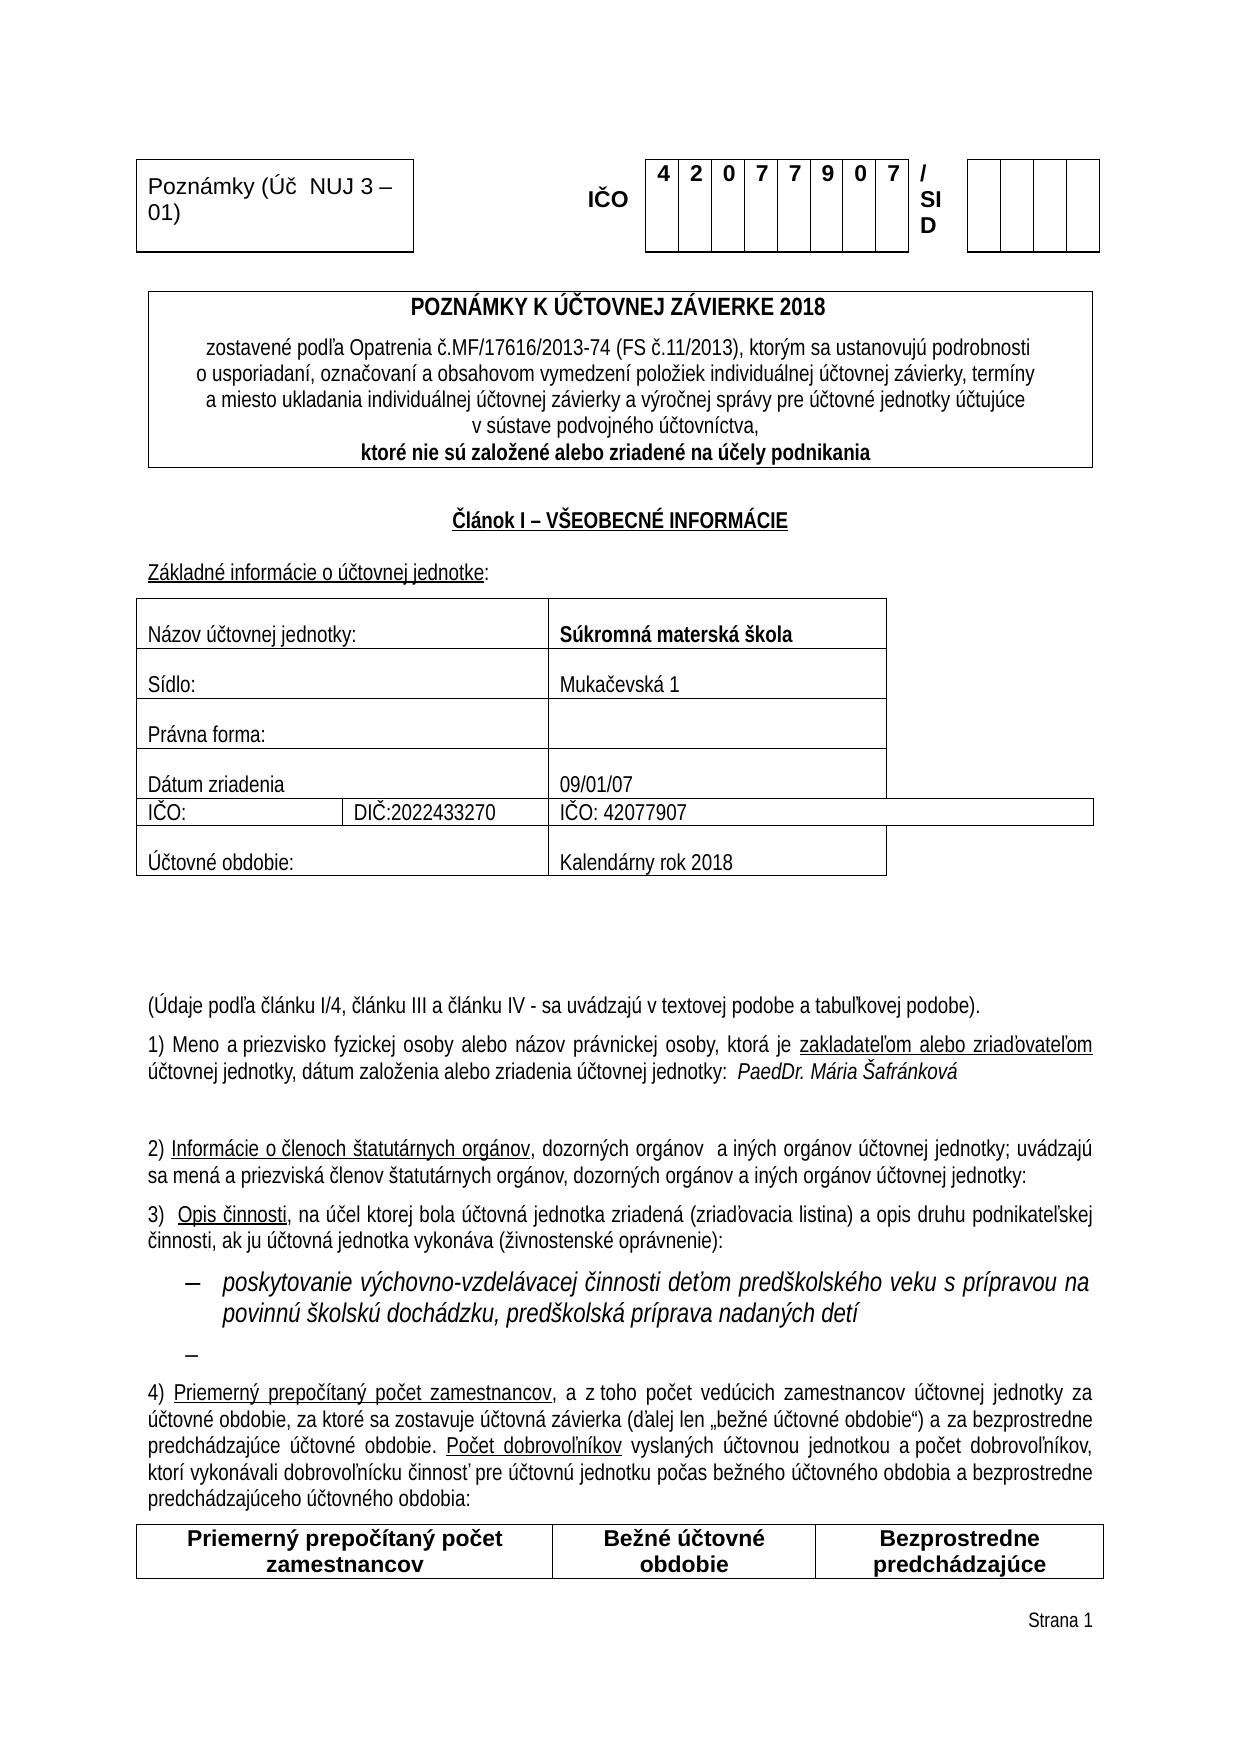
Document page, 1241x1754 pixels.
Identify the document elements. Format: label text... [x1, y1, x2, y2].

table_header /SID [909, 159, 967, 251]
text a miesto ukladania individuálnej účtovnej závierky a výročnej správy pre účtovné jednotky účtujúce [149, 385, 1092, 411]
table_cell DIČ:2022433270 [343, 799, 548, 825]
table_header Bezprostredne predchádzajúce [816, 1525, 1103, 1577]
table_cell IČO: 42077907 [549, 799, 1093, 825]
table_cell Dátum zriadenia [137, 749, 548, 797]
table_header 4 [646, 160, 678, 251]
table_cell Sídlo: [137, 649, 548, 697]
table_header 0 [712, 160, 744, 251]
table_cell Mukačevská 1 [549, 649, 886, 697]
table_header Priemerný prepočítaný počet zamestnancov [137, 1525, 552, 1577]
text zostavené podľa Opatrenia č.MF/17616/2013-74 (FS č.11/2013), ktorým sa ustanovujú podrobnosti o usporiadaní, označovaní a obsahovom vymedzení položiek individuálnej účtovnej závierky, termíny [149, 332, 1092, 385]
table_cell [887, 826, 1093, 875]
table_cell [887, 748, 1093, 797]
text Základné informácie o účtovnej jednotke: [148, 558, 1093, 585]
list poskytovanie výchovno-vzdelávacej činnosti deťom predškolského veku s prípravou na povinnú školskú dochádzku, predškolská príprava nadaných detí [185, 1266, 1093, 1328]
table_header 2 [679, 160, 711, 251]
table_header [968, 160, 1000, 251]
text 3) Opis činnosti, na účel ktorej bola účtovná jednotka zriadená (zriaďovacia listina) a opis druhu podnikateľskej činnosti, ak ju účtovná jednotka vykonáva (živnostenské oprávnenie): [148, 1201, 1093, 1253]
text POZNÁMKY K ÚČTOVNEJ ZÁVIERKE 2018 [149, 292, 1092, 321]
table_header 7 [778, 160, 810, 251]
table_header IČO [414, 159, 645, 251]
table_cell Právna forma: [137, 699, 548, 747]
table_header [1034, 160, 1066, 251]
text (Údaje podľa článku I/4, článku III a článku IV - sa uvádzajú v textovej podobe a tabuľkovej podobe). [148, 992, 1093, 1019]
table_header Názov účtovnej jednotky: [137, 599, 548, 647]
table_header Súkromná materská škola [549, 599, 886, 647]
text Článok I – VŠEOBECNÉ INFORMÁCIE [148, 507, 1093, 533]
table_header [1067, 160, 1099, 251]
table_header Poznámky (Úč NUJ 3 – 01) [137, 160, 413, 251]
table_header [1001, 160, 1033, 251]
table_cell [887, 698, 1093, 747]
table_cell [887, 648, 1093, 697]
table_cell Kalendárny rok 2018 [549, 826, 886, 875]
table_header 7 [876, 160, 908, 251]
table_header Bežné účtovné obdobie [553, 1525, 815, 1577]
table_header 0 [843, 160, 875, 251]
text v sústave podvojného účtovníctva, [149, 411, 1092, 438]
text 1) Meno a priezvisko fyzickej osoby alebo názov právnickej osoby, ktorá je zakladateľom alebo zriaďovateľom účtovnej jednotky, dátum založenia alebo zriadenia účtovnej jednotky: PaedDr. Mária Šafránková [148, 1031, 1093, 1084]
table_header [887, 598, 1093, 647]
table_cell [549, 699, 886, 747]
text 2) Informácie o členoch štatutárnych orgánov, dozorných orgánov a iných orgánov účtovnej jednotky; uvádzajú sa mená a priezviská členov štatutárnych orgánov, dozorných orgánov a iných orgánov účtovnej jednotky: [148, 1135, 1093, 1188]
text 4) Priemerný prepočítaný počet zamestnancov, a z toho počet vedúcich zamestnancov účtovnej jednotky za účtovné obdobie, za ktoré sa zostavuje účtovná závierka (ďalej len „bežné účtovné obdobie“) a za bezprostredne predchádzajúce účtovné obdobie. Počet dobrovoľníkov vyslaných účtovnou jednotkou a počet dobrovoľníkov, ktorí vykonávali dobrovoľnícku činnosť pre účtovnú jednotku počas bežného účtovného obdobia a bezprostredne predchádzajúceho účtovného obdobia: [148, 1379, 1093, 1511]
table_header 7 [745, 160, 777, 251]
text ktoré nie sú založené alebo zriadené na účely podnikania [149, 438, 1092, 467]
table_header 9 [811, 160, 842, 251]
table_cell Účtovné obdobie: [137, 826, 548, 875]
table_cell IČO: [137, 799, 342, 825]
table_cell 01.09.07 [549, 749, 886, 797]
